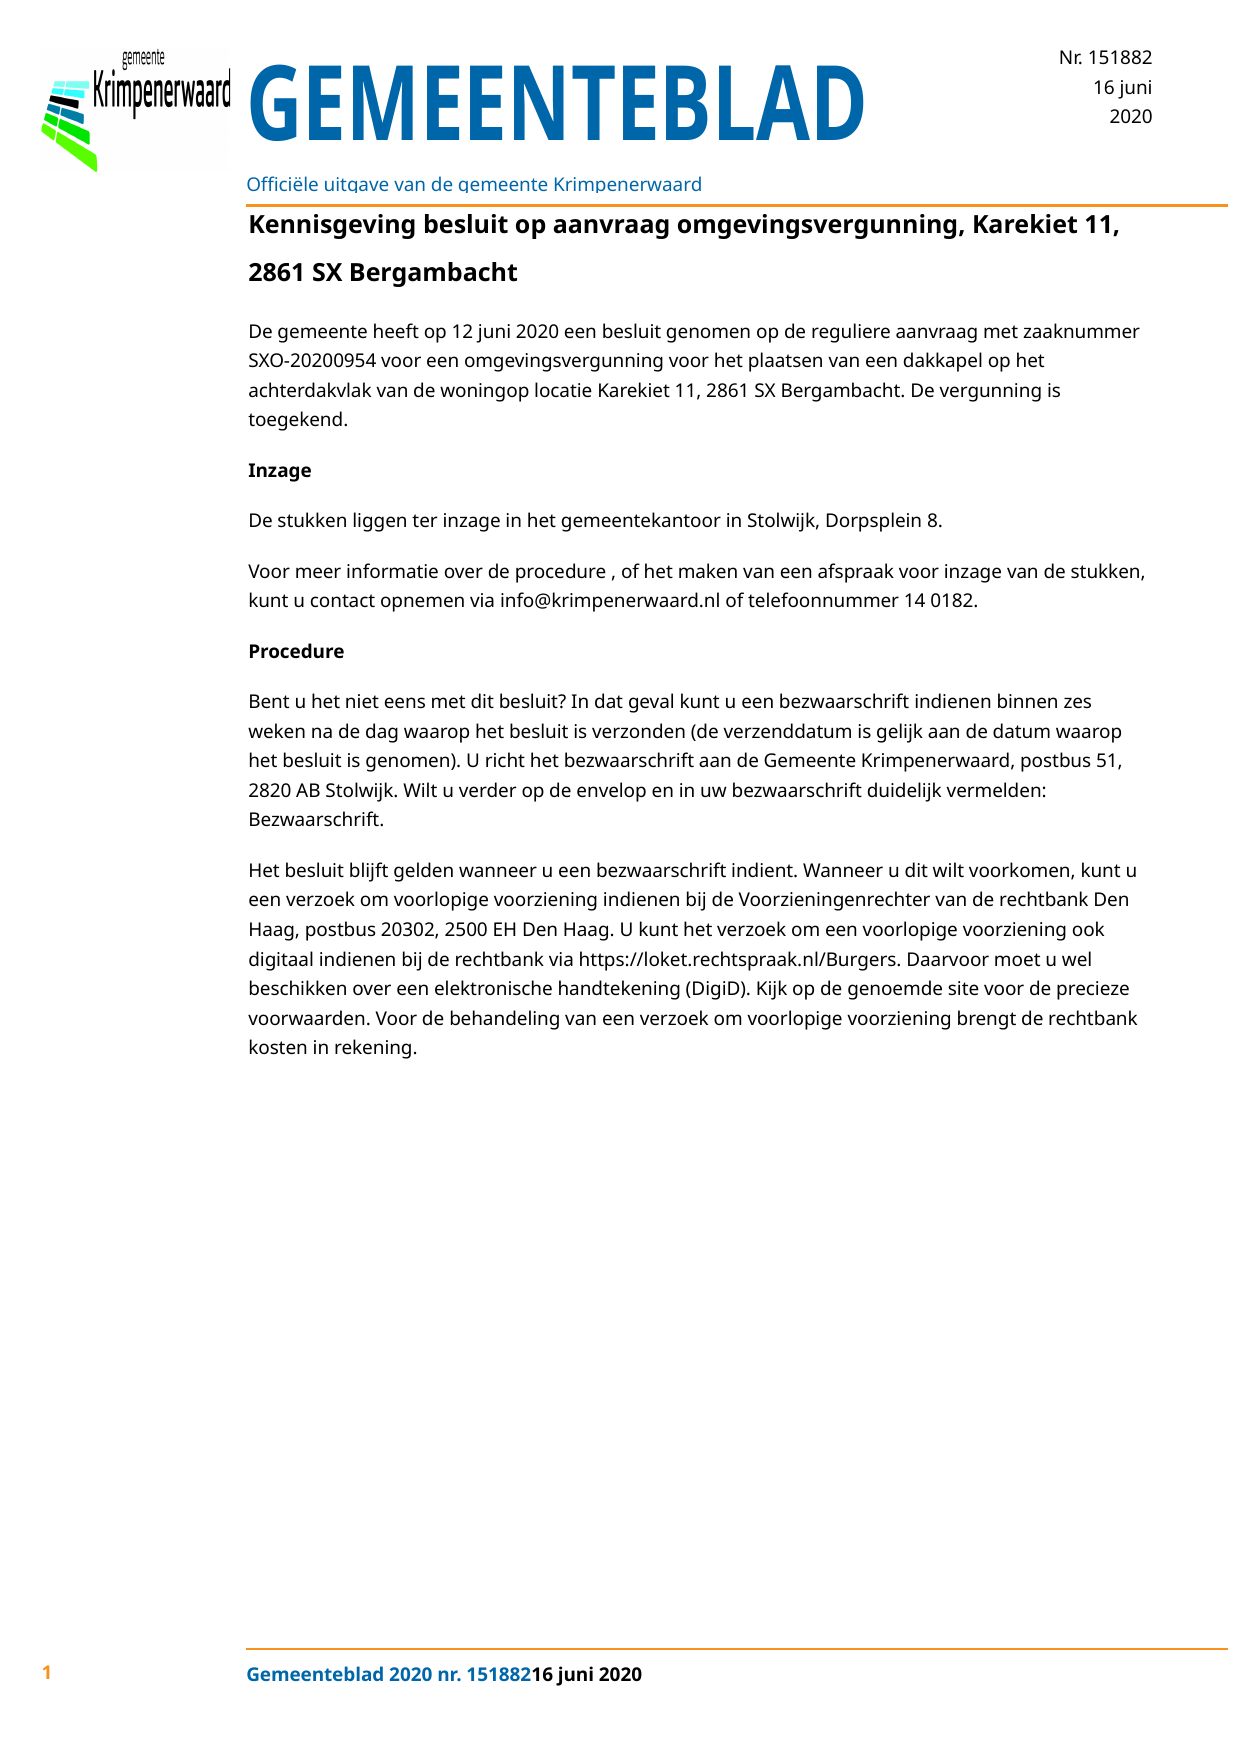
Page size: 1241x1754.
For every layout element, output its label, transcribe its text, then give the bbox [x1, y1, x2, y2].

text Kennisgeving besluit op aanvraag omgevingsvergunning, Karekiet 11, 2861 SX Bergambacht [248, 207, 1152, 288]
text Voor meer informatie over de procedure , of het maken van een afspraak voor inzage van de stukken, kunt u contact opnemen via info@krimpenerwaard.nl of telefoonnummer 14 0182. [248, 558, 1152, 613]
picture [41, 47, 231, 172]
text De stukken liggen ter inzage in het gemeentekantoor in Stolwijk, Dorpsplein 8. [248, 507, 1152, 533]
text Inzage [248, 457, 1152, 483]
text De gemeente heeft op 12 juni 2020 een besluit genomen op de reguliere aanvraag met zaaknummer SXO-20200954 voor een omgevingsvergunning voor het plaatsen van een dakkapel op het achterdakvlak van de woningop locatie Karekiet 11, 2861 SX Bergambacht. De vergunning is toegekend. [248, 318, 1152, 432]
text Bent u het niet eens met dit besluit? In dat geval kunt u een bezwaarschrift indienen binnen zes weken na de dag waarop het besluit is verzonden (de verzenddatum is gelijk aan de datum waarop het besluit is genomen). U richt het bezwaarschrift aan de Gemeente Krimpenerwaard, postbus 51, 2820 AB Stolwijk. Wilt u verder op de envelop en in uw bezwaarschrift duidelijk vermelden: Bezwaarschrift. [248, 688, 1152, 832]
text Procedure [248, 638, 1152, 664]
text Het besluit blijft gelden wanneer u een bezwaarschrift indient. Wanneer u dit wilt voorkomen, kunt u een verzoek om voorlopige voorziening indienen bij de Voorzieningenrechter van de rechtbank Den Haag, postbus 20302, 2500 EH Den Haag. U kunt het verzoek om een voorlopige voorziening ook digitaal indienen bij de rechtbank via https://loket.rechtspraak.nl/Burgers. Daarvoor moet u wel beschikken over een elektronische handtekening (DigiD). Kijk op de genoemde site voor de precieze voorwaarden. Voor de behandeling van een verzoek om voorlopige voorziening brengt de rechtbank kosten in rekening. [248, 857, 1152, 1060]
